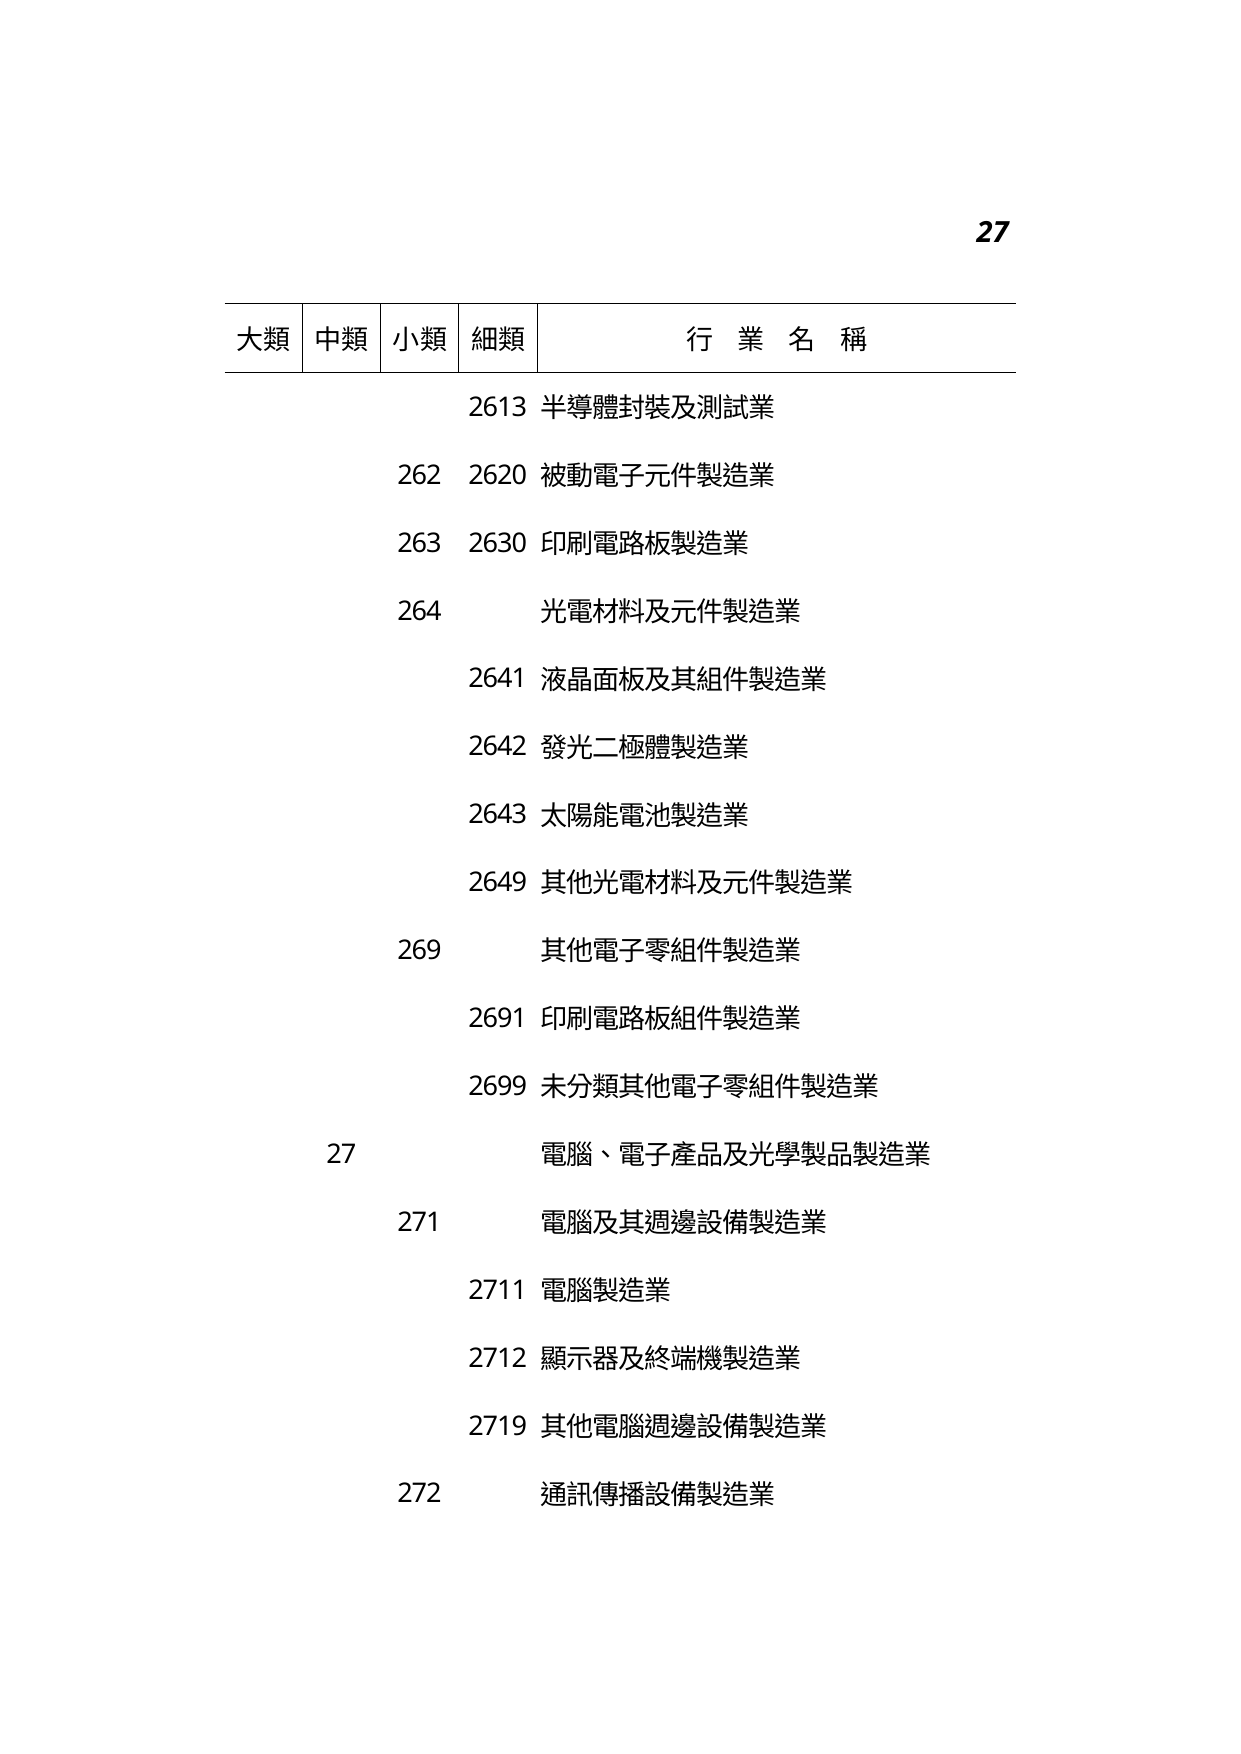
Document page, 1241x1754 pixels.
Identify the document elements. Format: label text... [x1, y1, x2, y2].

table_cell [303, 1051, 381, 1119]
table_cell [225, 1051, 303, 1119]
table_cell [381, 1119, 459, 1187]
table_cell [303, 915, 381, 983]
table_cell [303, 576, 381, 643]
table_cell 271 [381, 1187, 459, 1255]
table_cell 262 [381, 440, 459, 508]
table_header 細類 [459, 304, 537, 372]
table_cell 2613 [459, 373, 537, 440]
table_cell [303, 1459, 381, 1526]
table_cell [381, 779, 459, 847]
table_cell [303, 1323, 381, 1391]
table_cell 264 [381, 576, 459, 643]
table_cell 其他電子零組件製造業 [537, 915, 1016, 983]
table_cell [225, 847, 303, 915]
table_cell 發光二極體製造業 [537, 711, 1016, 779]
table_cell [459, 576, 537, 643]
table_cell 半導體封裝及測試業 [537, 373, 1016, 440]
table_cell 被動電子元件製造業 [537, 440, 1016, 508]
table_cell [303, 373, 381, 440]
table_cell [303, 847, 381, 915]
table_cell 顯示器及終端機製造業 [537, 1323, 1016, 1391]
table_cell [459, 1187, 537, 1255]
table_cell 其他光電材料及元件製造業 [537, 847, 1016, 915]
table_cell 2691 [459, 983, 537, 1051]
table_cell [303, 644, 381, 711]
table_cell 電腦及其週邊設備製造業 [537, 1187, 1016, 1255]
table_cell [303, 440, 381, 508]
table_cell [303, 1391, 381, 1458]
table_cell 電腦、電子產品及光學製品製造業 [537, 1119, 1016, 1187]
table_cell 電腦製造業 [537, 1255, 1016, 1323]
table_cell [381, 1391, 459, 1458]
table_cell 通訊傳播設備製造業 [537, 1459, 1016, 1526]
table_cell 2711 [459, 1255, 537, 1323]
table_header 行 業 名 稱 [538, 304, 1016, 372]
table_cell [459, 915, 537, 983]
table_cell 2719 [459, 1391, 537, 1458]
table_cell [225, 1323, 303, 1391]
table_cell 印刷電路板製造業 [537, 508, 1016, 576]
table_cell [303, 983, 381, 1051]
table_cell [225, 1187, 303, 1255]
table_cell [303, 711, 381, 779]
table_header 中類 [303, 304, 380, 372]
table_cell [381, 1323, 459, 1391]
table_cell [381, 711, 459, 779]
table_cell 其他電腦週邊設備製造業 [537, 1391, 1016, 1458]
table_cell [225, 644, 303, 711]
table_cell [303, 1187, 381, 1255]
table_cell [225, 1459, 303, 1526]
table_cell [303, 779, 381, 847]
table_cell [225, 576, 303, 643]
table_cell [459, 1459, 537, 1526]
table_cell [225, 779, 303, 847]
table_cell 印刷電路板組件製造業 [537, 983, 1016, 1051]
table_cell [225, 373, 303, 440]
table_cell 2620 [459, 440, 537, 508]
table_cell 液晶面板及其組件製造業 [537, 644, 1016, 711]
table_cell 2712 [459, 1323, 537, 1391]
table_cell [225, 983, 303, 1051]
table_header 小類 [381, 304, 458, 372]
table_cell 263 [381, 508, 459, 576]
table_cell [225, 508, 303, 576]
table_cell [225, 1391, 303, 1458]
table_cell [381, 1051, 459, 1119]
table_cell [381, 983, 459, 1051]
table_cell [225, 1255, 303, 1323]
table_cell 269 [381, 915, 459, 983]
table_cell 2641 [459, 644, 537, 711]
table_cell 2649 [459, 847, 537, 915]
table_cell [225, 1119, 303, 1187]
table_cell [225, 711, 303, 779]
table_cell [381, 373, 459, 440]
table_cell [381, 1255, 459, 1323]
table_cell 2699 [459, 1051, 537, 1119]
table_cell 太陽能電池製造業 [537, 779, 1016, 847]
table_cell 2630 [459, 508, 537, 576]
table_cell [303, 1255, 381, 1323]
table_cell 光電材料及元件製造業 [537, 576, 1016, 643]
table_cell 2643 [459, 779, 537, 847]
table_header 大類 [225, 304, 302, 372]
table_cell [225, 915, 303, 983]
table_cell 2642 [459, 711, 537, 779]
table_cell [381, 644, 459, 711]
table_cell [303, 508, 381, 576]
table_cell [225, 440, 303, 508]
table_cell [459, 1119, 537, 1187]
table_cell 27 [303, 1119, 381, 1187]
table_cell [381, 847, 459, 915]
table_cell 272 [381, 1459, 459, 1526]
table_cell 未分類其他電子零組件製造業 [537, 1051, 1016, 1119]
